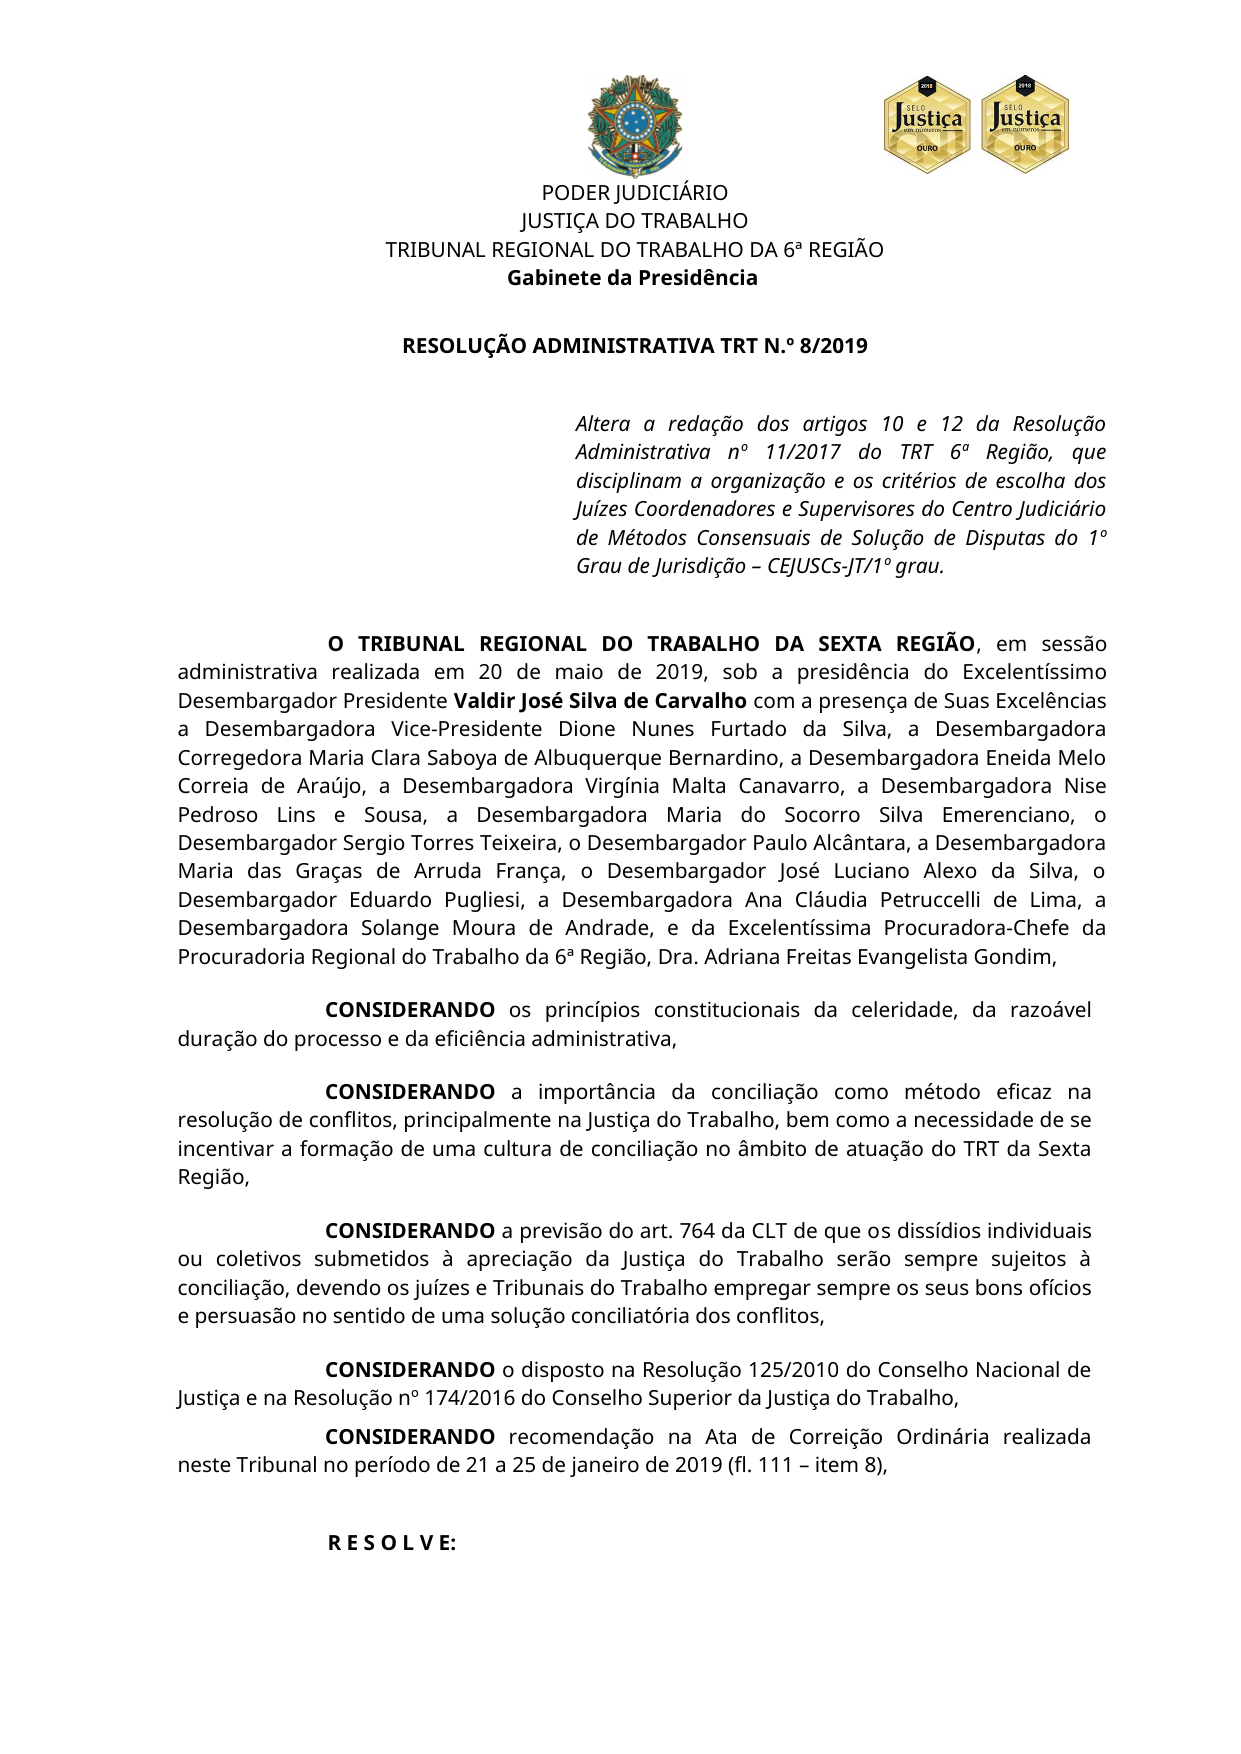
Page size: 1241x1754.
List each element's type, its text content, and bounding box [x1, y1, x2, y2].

picture [979, 75, 1071, 176]
text Altera a redação dos artigos 10 e 12 da Resolução Administrativa nº 11/2017 do TRT 6ª Região, que disciplinam a organização e os critérios de escolha dos Juízes Coordenadores e Supervisores do Centro Judiciário de Métodos Consensuais de Solução de Disputas do 1º Grau de Jurisdição – CEJUSCs-JT/1º grau. [576, 409, 1107, 579]
text CONSIDERANDO a previsão do art. 764 da CLT de que os dissídios individuais ou coletivos submetidos à apreciação da Justiça do Trabalho serão sempre sujeitos à conciliação, devendo os juízes e Tribunais do Trabalho empregar sempre os seus bons ofícios e persuasão no sentido de uma solução conciliatória dos conflitos, [177, 1216, 1093, 1330]
text CONSIDERANDO recomendação na Ata de Correição Ordinária realizada neste Tribunal no período de 21 a 25 de janeiro de 2019 (fl. 111 – item 8), [177, 1422, 1093, 1479]
text CONSIDERANDO o disposto na Resolução 125/2010 do Conselho Nacional de Justiça e na Resolução nº 174/2016 do Conselho Superior da Justiça do Trabalho, [177, 1355, 1093, 1412]
text R E S O L V E: [177, 1528, 1107, 1557]
text O TRIBUNAL REGIONAL DO TRABALHO DA SEXTA REGIÃO, em sessão administrativa realizada em 20 de maio de 2019, sob a presidência do Excelentíssimo Desembargador Presidente Valdir José Silva de Carvalho com a presença de Suas Excelências a Desembargadora Vice-Presidente Dione Nunes Furtado da Silva, a Desembargadora Corregedora Maria Clara Saboya de Albuquerque Bernardino, a Desembargadora Eneida Melo Correia de Araújo, a Desembargadora Virgínia Malta Canavarro, a Desembargadora Nise Pedroso Lins e Sousa, a Desembargadora Maria do Socorro Silva Emerenciano, o Desembargador Sergio Torres Teixeira, o Desembargador Paulo Alcântara, a Desembargadora Maria das Graças de Arruda França, o Desembargador José Luciano Alexo da Silva, o Desembargador Eduardo Pugliesi, a Desembargadora Ana Cláudia Petruccelli de Lima, a Desembargadora Solange Moura de Andrade, e da Excelentíssima Procuradora-Chefe da Procuradoria Regional do Trabalho da 6ª Região, Dra. Adriana Freitas Evangelista Gondim, [177, 629, 1107, 970]
text RESOLUÇÃO ADMINISTRATIVA TRT N.º 8/2019 [177, 331, 1093, 359]
picture [882, 76, 972, 176]
picture [587, 75, 683, 179]
text CONSIDERANDO os princípios constitucionais da celeridade, da razoável duração do processo e da eficiência administrativa, [177, 995, 1093, 1052]
text CONSIDERANDO a importância da conciliação como método eficaz na resolução de conflitos, principalmente na Justiça do Trabalho, bem como a necessidade de se incentivar a formação de uma cultura de conciliação no âmbito de atuação do TRT da Sexta Região, [177, 1077, 1093, 1191]
